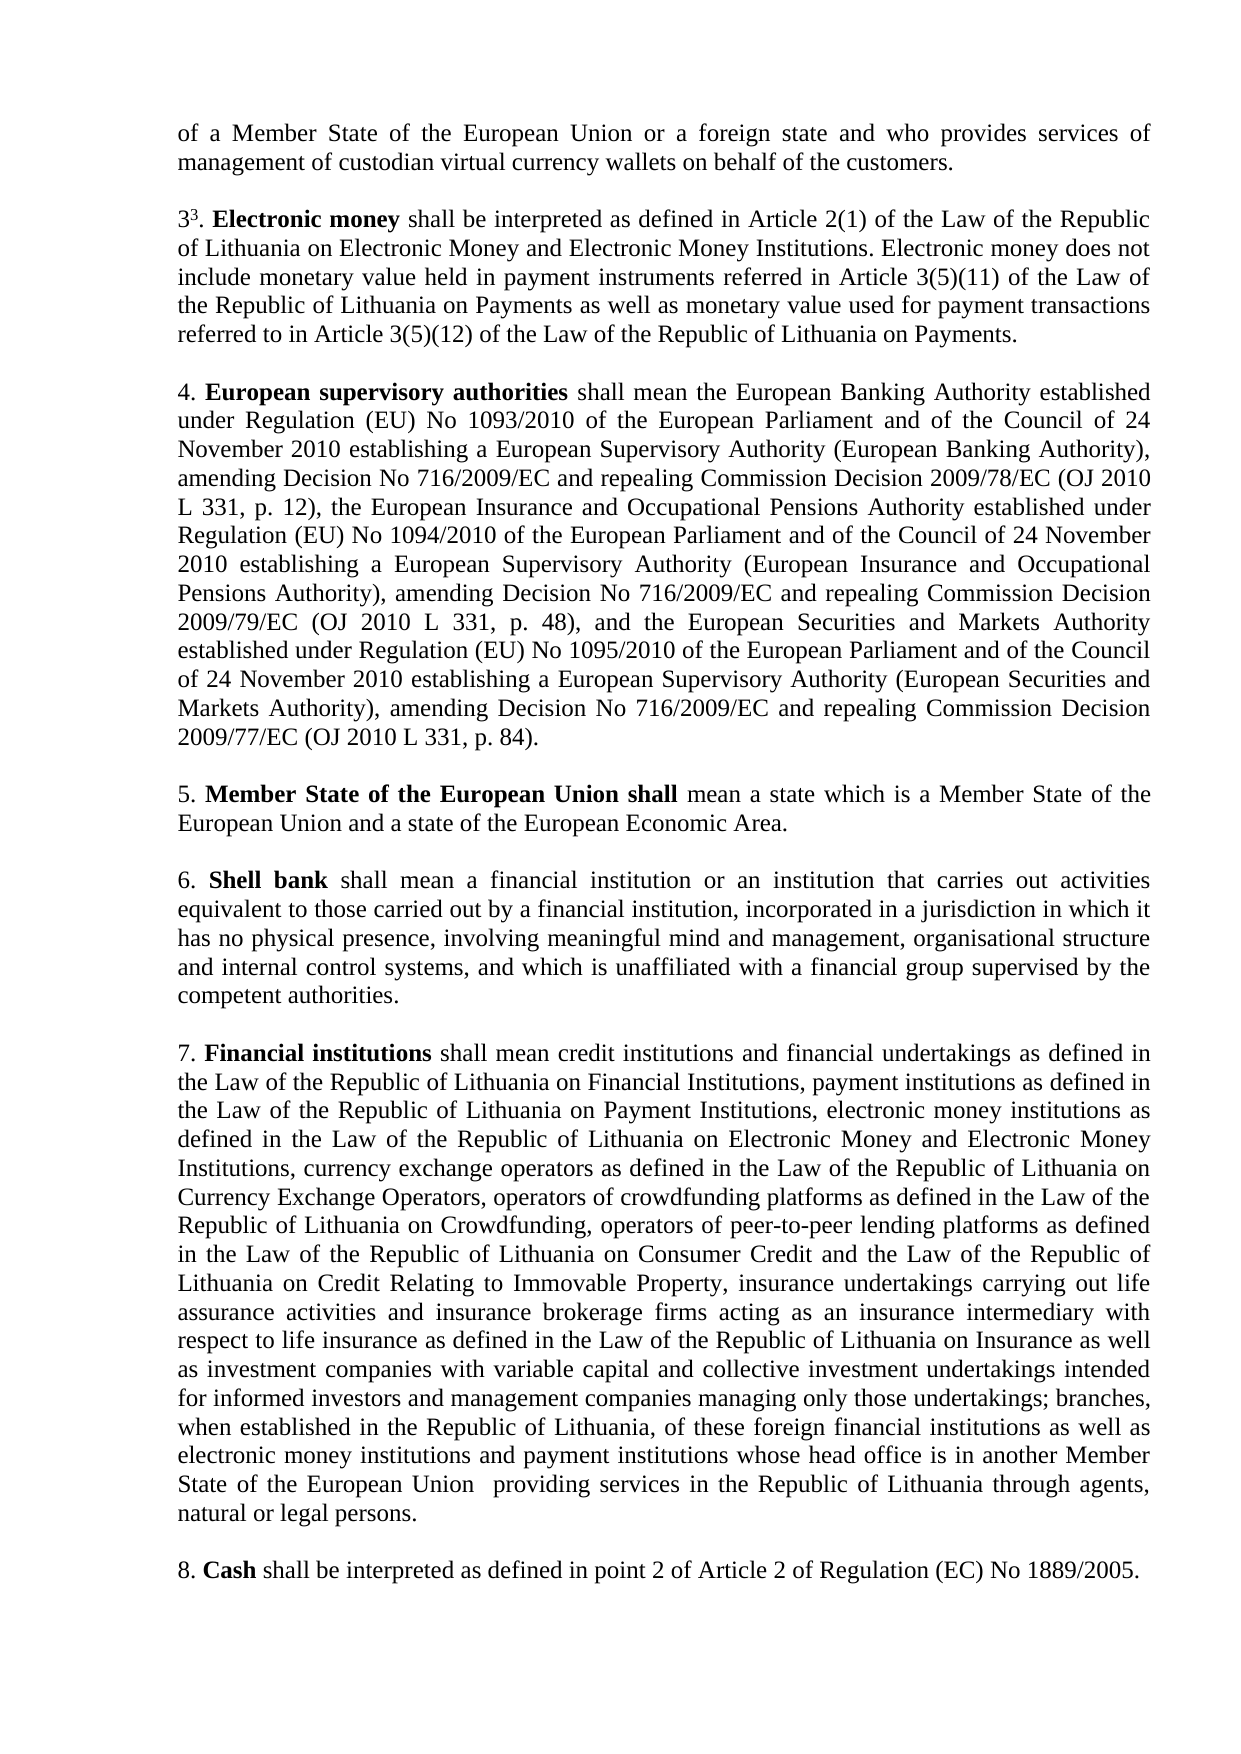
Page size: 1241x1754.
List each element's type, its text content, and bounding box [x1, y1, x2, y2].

text of a Member State of the European Union or a foreign state and who provides services of management of custodian virtual currency wallets on behalf of the customers. [177, 118, 1152, 176]
text 5. Member State of the European Union shall mean a state which is a Member State of the European Union and a state of the European Economic Area. [177, 779, 1152, 837]
text 8. Cash shall be interpreted as defined in point 2 of Article 2 of Regulation (EC) No 1889/2005. [177, 1556, 1152, 1584]
text 7. Financial institutions shall mean credit institutions and financial undertakings as defined in the Law of the Republic of Lithuania on Financial Institutions, payment institutions as defined in the Law of the Republic of Lithuania on Payment Institutions, electronic money institutions as defined in the Law of the Republic of Lithuania on Electronic Money and Electronic Money Institutions, currency exchange operators as defined in the Law of the Republic of Lithuania on Currency Exchange Operators, operators of crowdfunding platforms as defined in the Law of the Republic of Lithuania on Crowdfunding, operators of peer-to-peer lending platforms as defined in the Law of the Republic of Lithuania on Consumer Credit and the Law of the Republic of Lithuania on Credit Relating to Immovable Property, insurance undertakings carrying out life assurance activities and insurance brokerage firms acting as an insurance intermediary with respect to life insurance as defined in the Law of the Republic of Lithuania on Insurance as well as investment companies with variable capital and collective investment undertakings intended for informed investors and management companies managing only those undertakings; branches, when established in the Republic of Lithuania, of these foreign financial institutions as well as electronic money institutions and payment institutions whose head office is in another Member State of the European Union providing services in the Republic of Lithuania through agents, natural or legal persons. [177, 1038, 1152, 1527]
text 6. Shell bank shall mean a financial institution or an institution that carries out activities equivalent to those carried out by a financial institution, incorporated in a jurisdiction in which it has no physical presence, involving meaningful mind and management, organisational structure and internal control systems, and which is unaffiliated with a financial group supervised by the competent authorities. [177, 866, 1152, 1009]
text 33. Electronic money shall be interpreted as defined in Article 2(1) of the Law of the Republic of Lithuania on Electronic Money and Electronic Money Institutions. Electronic money does not include monetary value held in payment instruments referred in Article 3(5)(11) of the Law of the Republic of Lithuania on Payments as well as monetary value used for payment transactions referred to in Article 3(5)(12) of the Law of the Republic of Lithuania on Payments. [177, 204, 1152, 348]
text 4. European supervisory authorities shall mean the European Banking Authority established under Regulation (EU) No 1093/2010 of the European Parliament and of the Council of 24 November 2010 establishing a European Supervisory Authority (European Banking Authority), amending Decision No 716/2009/EC and repealing Commission Decision 2009/78/EC (OJ 2010 L 331, p. 12), the European Insurance and Occupational Pensions Authority established under Regulation (EU) No 1094/2010 of the European Parliament and of the Council of 24 November 2010 establishing a European Supervisory Authority (European Insurance and Occupational Pensions Authority), amending Decision No 716/2009/EC and repealing Commission Decision 2009/79/EC (OJ 2010 L 331, p. 48), and the European Securities and Markets Authority established under Regulation (EU) No 1095/2010 of the European Parliament and of the Council of 24 November 2010 establishing a European Supervisory Authority (European Securities and Markets Authority), amending Decision No 716/2009/EC and repealing Commission Decision 2009/77/EC (OJ 2010 L 331, p. 84). [177, 377, 1152, 751]
